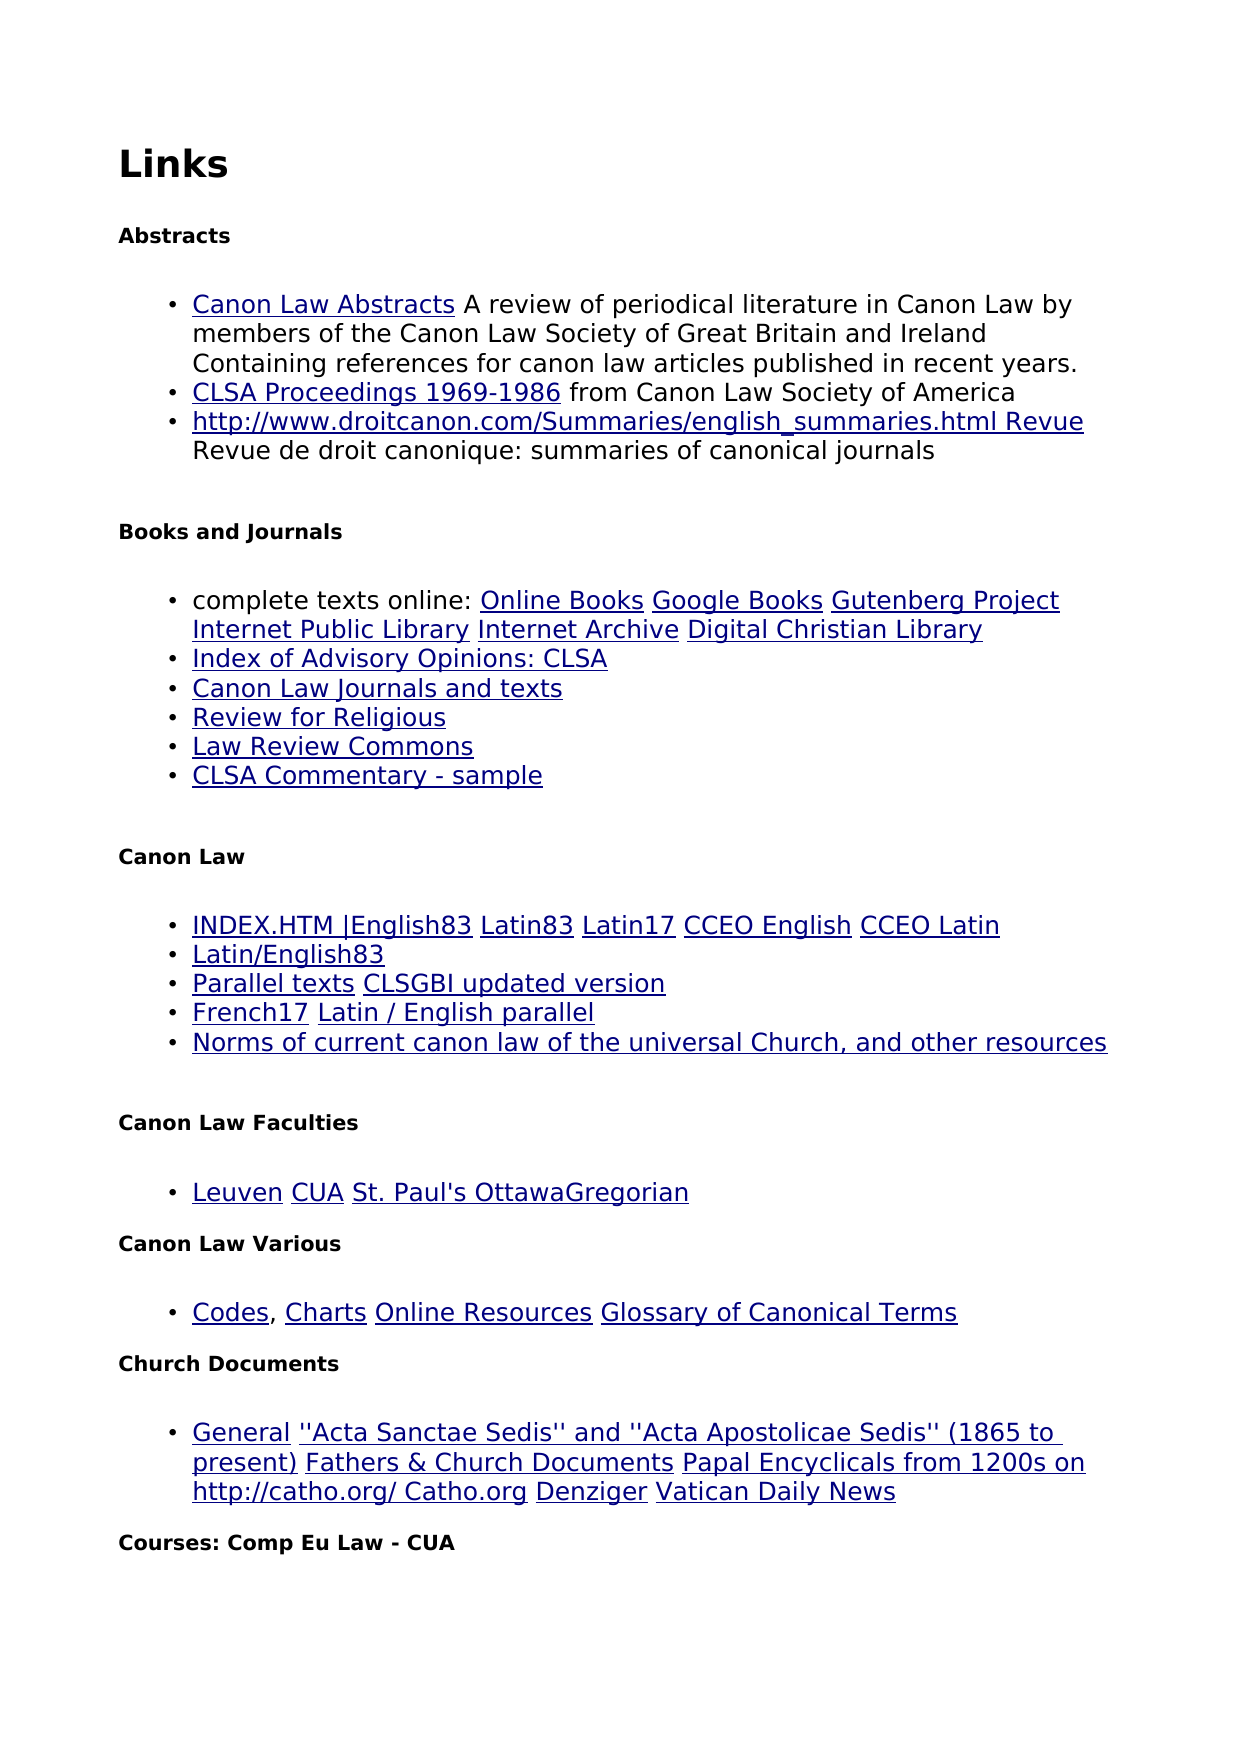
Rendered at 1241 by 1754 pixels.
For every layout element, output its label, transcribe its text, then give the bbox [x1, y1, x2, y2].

list Review for Religious [177, 703, 1122, 732]
list Canon Law Journals and texts [177, 674, 1122, 703]
list http://www.droitcanon.com/Summaries/english_summaries.html Revue Revue de droit canonique: summaries of canonical journals [177, 407, 1122, 466]
subtitle Church Documents [118, 1352, 1122, 1377]
subtitle Books and Journals [118, 520, 1122, 544]
list Canon Law Abstracts A review of periodical literature in Canon Law by members of the Canon Law Society of Great Britain and Ireland Containing references for canon law articles published in recent years. [177, 291, 1122, 378]
list General ''Acta Sanctae Sedis'' and ''Acta Apostolicae Sedis'' (1865 to present) Fathers & Church Documents Papal Encyclicals from 1200s on http://catho.org/ Catho.org Denziger Vatican Daily News [177, 1418, 1122, 1506]
list Codes, Charts Online Resources Glossary of Canonical Terms [177, 1298, 1122, 1327]
list Law Review Commons [177, 732, 1122, 761]
subtitle Courses: Comp Eu Law - CUA [118, 1531, 1122, 1555]
list Latin/English83 [177, 940, 1122, 969]
list INDEX.HTM |English83 Latin83 Latin17 CCEO English CCEO Latin [177, 911, 1122, 940]
subtitle Canon Law Various [118, 1232, 1122, 1256]
list Leuven CUA St. Paul's OttawaGregorian [177, 1178, 1122, 1207]
list CLSA Commentary - sample [177, 761, 1122, 790]
subtitle Canon Law Faculties [118, 1111, 1122, 1136]
list French17 Latin / English parallel [177, 999, 1122, 1028]
subtitle Canon Law [118, 845, 1122, 869]
subtitle Abstracts [118, 224, 1122, 248]
list Parallel texts CLSGBI updated version [177, 969, 1122, 999]
subtitle Links [118, 143, 1122, 187]
list complete texts online: Online Books Google Books Gutenberg Project Internet Public Library Internet Archive Digital Christian Library [177, 586, 1122, 644]
list Index of Advisory Opinions: CLSA [177, 644, 1122, 674]
list CLSA Proceedings 1969-1986 from Canon Law Society of America [177, 378, 1122, 407]
list Norms of current canon law of the universal Church, and other resources [177, 1028, 1122, 1057]
